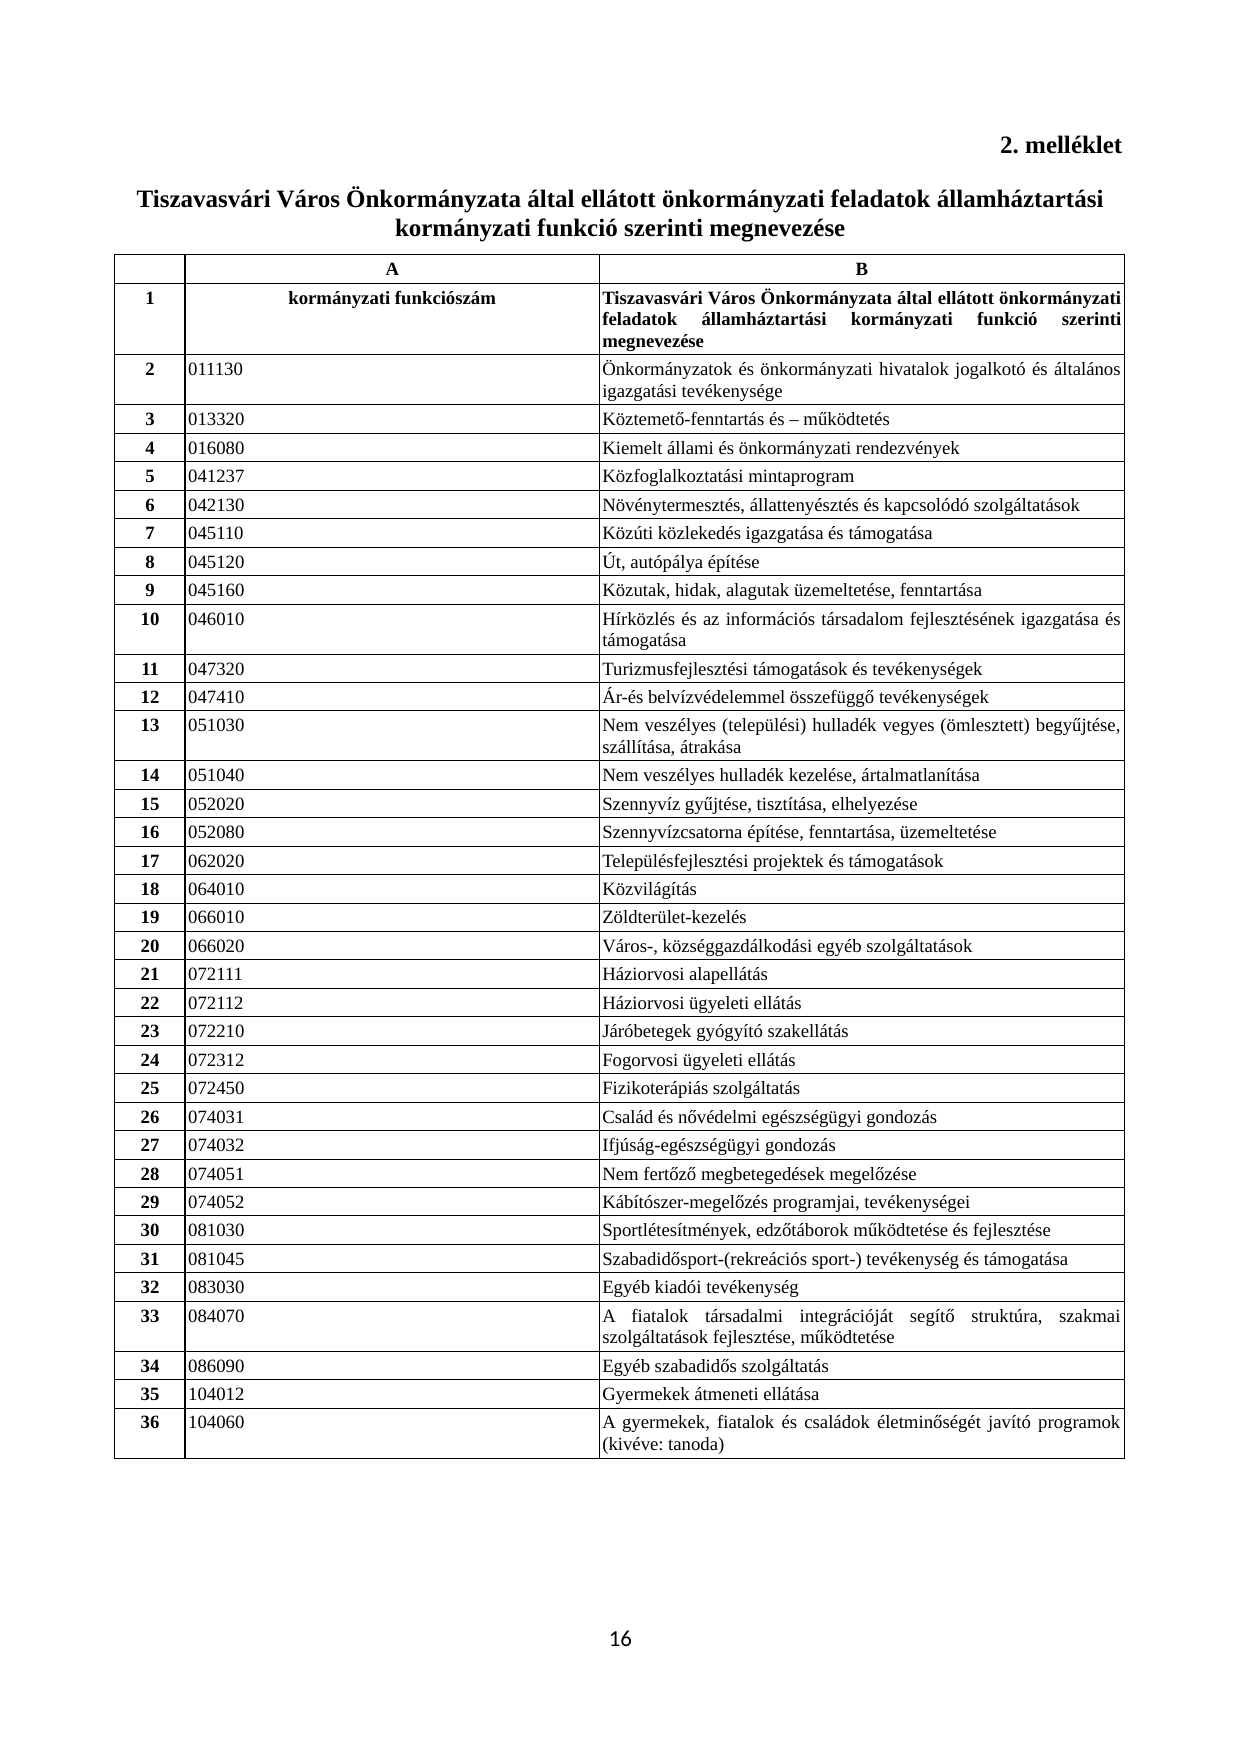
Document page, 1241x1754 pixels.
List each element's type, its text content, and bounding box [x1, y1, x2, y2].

table_cell 051030 [186, 711, 599, 760]
table_cell 072111 [186, 960, 599, 988]
table_cell 064010 [186, 875, 599, 902]
table_cell 23 [115, 1017, 184, 1045]
table_cell 072312 [186, 1046, 599, 1073]
table_cell 066010 [186, 904, 599, 931]
table_cell 15 [115, 790, 184, 817]
table_cell 046010 [186, 605, 599, 653]
table_cell 32 [115, 1273, 184, 1301]
table_header A [186, 255, 599, 283]
table_cell 045160 [186, 576, 599, 603]
table_cell 17 [115, 847, 184, 874]
table_cell 14 [115, 761, 184, 789]
table_cell 9 [115, 576, 184, 603]
table_cell Nem veszélyes (települési) hulladék vegyes (ömlesztett) begyűjtése, szállítása, átrakása [600, 711, 1124, 760]
table_cell 074031 [186, 1103, 599, 1130]
table_cell 34 [115, 1352, 184, 1379]
table_cell Zöldterület-kezelés [600, 904, 1124, 931]
table_cell Fogorvosi ügyeleti ellátás [600, 1046, 1124, 1073]
text 2. melléklet [118, 131, 1122, 159]
table_cell 4 [115, 434, 184, 461]
table_cell 11 [115, 655, 184, 682]
table_cell Településfejlesztési projektek és támogatások [600, 847, 1124, 874]
table_cell Egyéb kiadói tevékenység [600, 1273, 1124, 1301]
table_cell Turizmusfejlesztési támogatások és tevékenységek [600, 655, 1124, 682]
table_cell 047410 [186, 683, 599, 710]
table_cell Sportlétesítmények, edzőtáborok működtetése és fejlesztése [600, 1216, 1124, 1244]
table_cell 29 [115, 1188, 184, 1215]
table_cell Nem fertőző megbetegedések megelőzése [600, 1160, 1124, 1187]
table_cell 8 [115, 548, 184, 575]
table_cell 081045 [186, 1245, 599, 1272]
table_cell Hírközlés és az információs társadalom fejlesztésének igazgatása és támogatása [600, 605, 1124, 653]
table_cell Fizikoterápiás szolgáltatás [600, 1074, 1124, 1102]
table_cell 33 [115, 1302, 184, 1351]
table_cell Háziorvosi alapellátás [600, 960, 1124, 988]
table_cell Növénytermesztés, állattenyésztés és kapcsolódó szolgáltatások [600, 491, 1124, 518]
table_cell 2 [115, 355, 184, 404]
table_cell kormányzati funkciószám [186, 284, 599, 354]
table_cell Köztemető-fenntartás és – működtetés [600, 405, 1124, 433]
table_header B [600, 255, 1124, 283]
table_cell 066020 [186, 932, 599, 959]
table_cell 074032 [186, 1131, 599, 1158]
table_cell 081030 [186, 1216, 599, 1244]
table_cell 062020 [186, 847, 599, 874]
table_cell Egyéb szabadidős szolgáltatás [600, 1352, 1124, 1379]
table_cell 084070 [186, 1302, 599, 1351]
table_cell 35 [115, 1380, 184, 1407]
table_cell 045110 [186, 519, 599, 547]
table_cell 051040 [186, 761, 599, 789]
table_cell 045120 [186, 548, 599, 575]
table_cell 20 [115, 932, 184, 959]
table_cell 072210 [186, 1017, 599, 1045]
table_cell 052080 [186, 818, 599, 846]
table_cell Gyermekek átmeneti ellátása [600, 1380, 1124, 1407]
table_cell 12 [115, 683, 184, 710]
table_cell A fiatalok társadalmi integrációját segítő struktúra, szakmai szolgáltatások fejlesztése, működtetése [600, 1302, 1124, 1351]
table_cell 074051 [186, 1160, 599, 1187]
table_cell 7 [115, 519, 184, 547]
table_cell Ifjúság-egészségügyi gondozás [600, 1131, 1124, 1158]
table_cell 19 [115, 904, 184, 931]
table_cell 16 [115, 818, 184, 846]
table_cell Szabadidősport-(rekreációs sport-) tevékenység és támogatása [600, 1245, 1124, 1272]
table_cell 24 [115, 1046, 184, 1073]
table_cell Út, autópálya építése [600, 548, 1124, 575]
table_cell 086090 [186, 1352, 599, 1379]
table_cell Háziorvosi ügyeleti ellátás [600, 989, 1124, 1016]
table_cell 072450 [186, 1074, 599, 1102]
table_cell A gyermekek, fiatalok és családok életminőségét javító programok (kivéve: tanoda) [600, 1409, 1124, 1457]
table_cell 22 [115, 989, 184, 1016]
table_cell Város-, községgazdálkodási egyéb szolgáltatások [600, 932, 1124, 959]
table_cell 5 [115, 462, 184, 490]
table_cell 13 [115, 711, 184, 760]
table_cell 072112 [186, 989, 599, 1016]
table_cell 31 [115, 1245, 184, 1272]
table_cell Nem veszélyes hulladék kezelése, ártalmatlanítása [600, 761, 1124, 789]
table_cell 25 [115, 1074, 184, 1102]
table_cell Járóbetegek gyógyító szakellátás [600, 1017, 1124, 1045]
table_cell 104060 [186, 1409, 599, 1457]
table_cell 26 [115, 1103, 184, 1130]
table_cell Közúti közlekedés igazgatása és támogatása [600, 519, 1124, 547]
table_cell 104012 [186, 1380, 599, 1407]
table_cell Kábítószer-megelőzés programjai, tevékenységei [600, 1188, 1124, 1215]
table_cell 041237 [186, 462, 599, 490]
text Tiszavasvári Város Önkormányzata által ellátott önkormányzati feladatok államháztartási kormányzati funkció szerinti megnevezése [118, 184, 1122, 242]
table_cell 052020 [186, 790, 599, 817]
table_cell 6 [115, 491, 184, 518]
table_cell Közutak, hidak, alagutak üzemeltetése, fenntartása [600, 576, 1124, 603]
table_cell 047320 [186, 655, 599, 682]
table_cell 27 [115, 1131, 184, 1158]
table_cell Tiszavasvári Város Önkormányzata által ellátott önkormányzati feladatok államháztartási kormányzati funkció szerinti megnevezése [600, 284, 1124, 354]
table_cell 013320 [186, 405, 599, 433]
table_cell Szennyvízcsatorna építése, fenntartása, üzemeltetése [600, 818, 1124, 846]
table_cell 042130 [186, 491, 599, 518]
table_cell Közfoglalkoztatási mintaprogram [600, 462, 1124, 490]
table_cell Szennyvíz gyűjtése, tisztítása, elhelyezése [600, 790, 1124, 817]
table_cell 074052 [186, 1188, 599, 1215]
table_cell 1 [115, 284, 184, 354]
table_cell 21 [115, 960, 184, 988]
table_cell 10 [115, 605, 184, 653]
table_cell 36 [115, 1409, 184, 1457]
table_cell Ár-és belvízvédelemmel összefüggő tevékenységek [600, 683, 1124, 710]
table_cell 28 [115, 1160, 184, 1187]
table_cell 30 [115, 1216, 184, 1244]
table_cell Önkormányzatok és önkormányzati hivatalok jogalkotó és általános igazgatási tevékenysége [600, 355, 1124, 404]
table_cell 18 [115, 875, 184, 902]
table_cell Közvilágítás [600, 875, 1124, 902]
table_cell Család és nővédelmi egészségügyi gondozás [600, 1103, 1124, 1130]
table_cell 083030 [186, 1273, 599, 1301]
table_cell 3 [115, 405, 184, 433]
table_cell Kiemelt állami és önkormányzati rendezvények [600, 434, 1124, 461]
table_cell 016080 [186, 434, 599, 461]
table_header [115, 255, 184, 283]
table_cell 011130 [186, 355, 599, 404]
